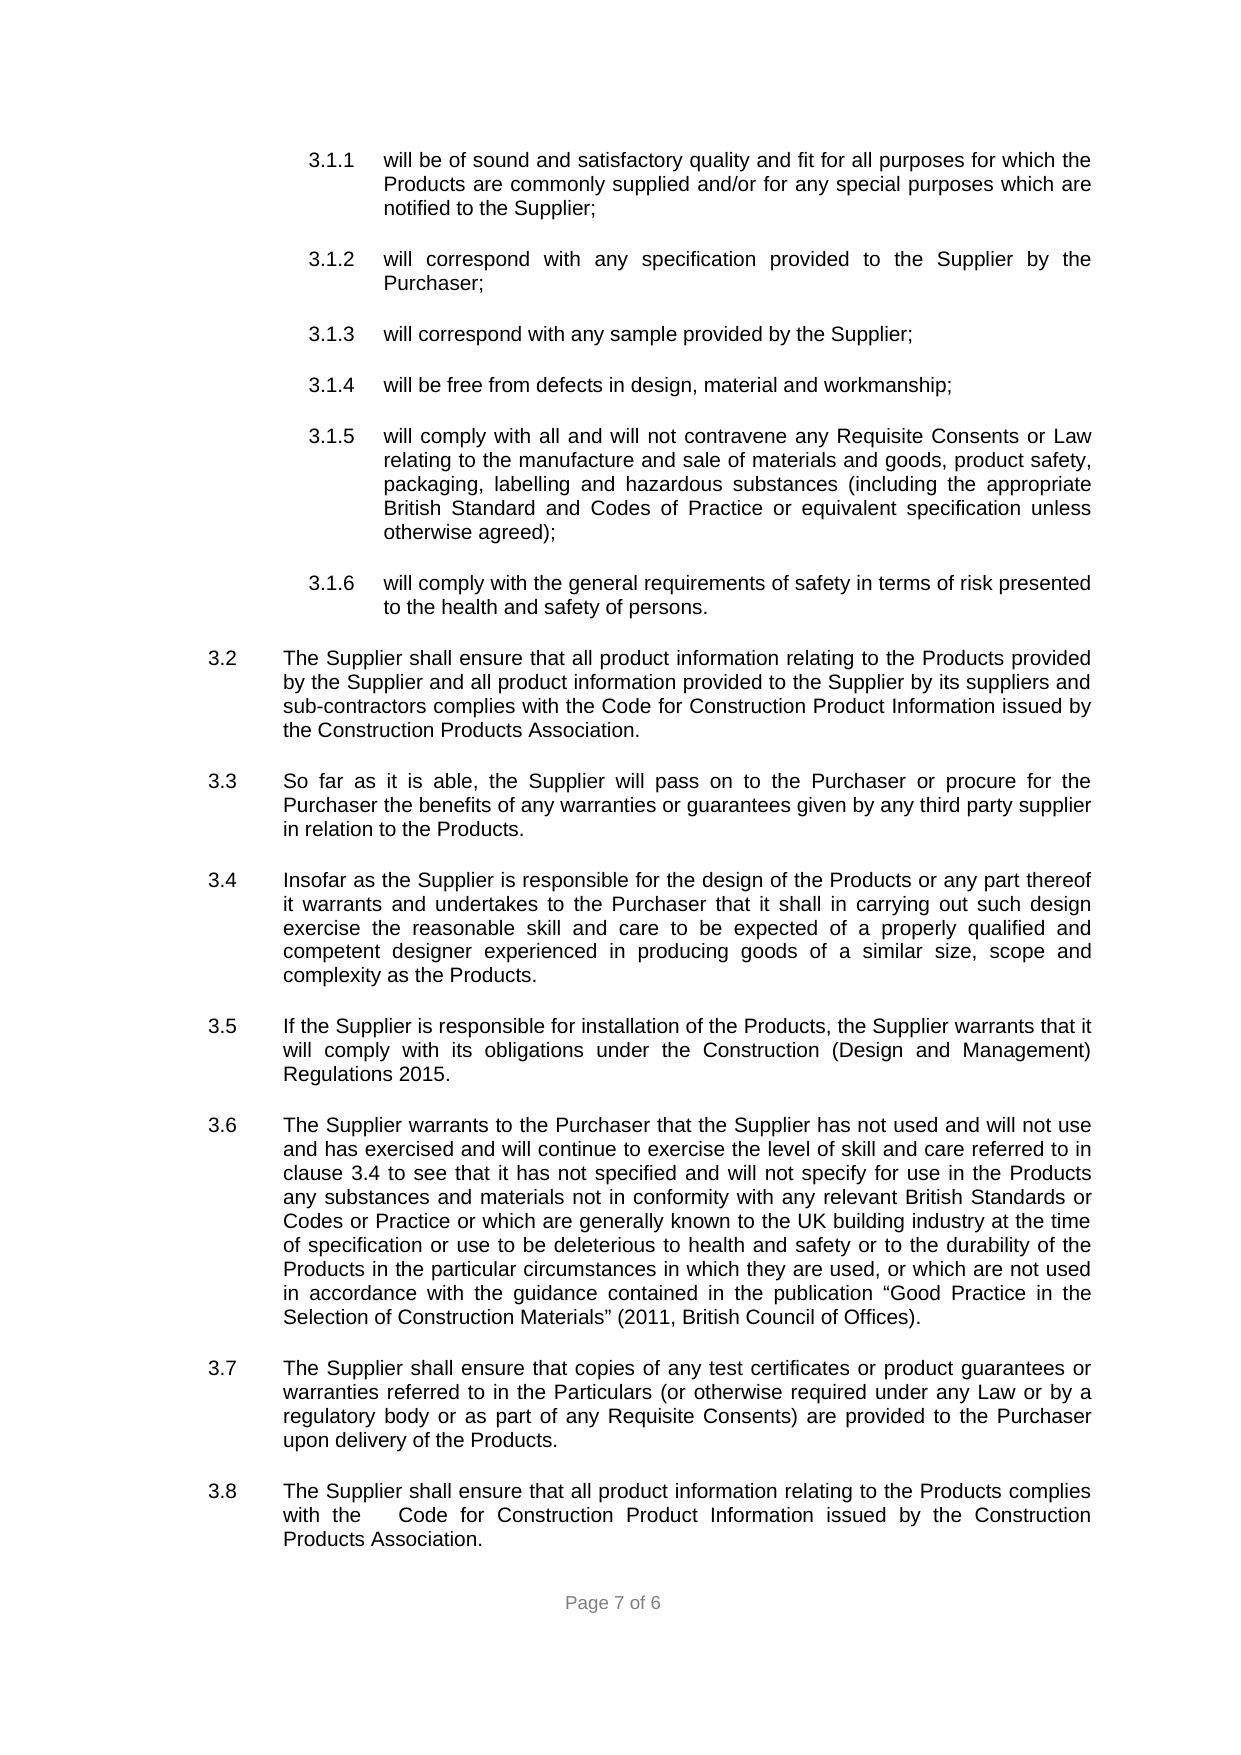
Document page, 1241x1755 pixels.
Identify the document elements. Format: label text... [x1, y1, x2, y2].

subtitle If the Supplier is responsible for installation of the Products, the Supplier warrants that it will comply with its obligations under the Construction (Design and Management) Regulations 2015. [208, 1014, 1093, 1086]
subtitle will comply with the general requirements of safety in terms of risk presented to the health and safety of persons. [308, 571, 1093, 618]
subtitle will correspond with any specification provided to the Supplier by the Purchaser; [308, 247, 1093, 294]
subtitle Insofar as the Supplier is responsible for the design of the Products or any part thereof it warrants and undertakes to the Purchaser that it shall in carrying out such design exercise the reasonable skill and care to be expected of a properly qualified and competent designer experienced in producing goods of a similar size, scope and complexity as the Products. [208, 867, 1093, 987]
subtitle The Supplier shall ensure that all product information relating to the Products provided by the Supplier and all product information provided to the Supplier by its suppliers and sub-contractors complies with the Code for Construction Product Information issued by the Construction Products Association. [208, 646, 1093, 741]
subtitle will correspond with any sample provided by the Supplier; [308, 322, 1093, 346]
subtitle The Supplier warrants to the Purchaser that the Supplier has not used and will not use and has exercised and will continue to exercise the level of skill and care referred to in clause 3.4 to see that it has not specified and will not specify for use in the Products any substances and materials not in conformity with any relevant British Standards or Codes or Practice or which are generally known to the UK building industry at the time of specification or use to be deleterious to health and safety or to the durability of the Products in the particular circumstances in which they are used, or which are not used in accordance with the guidance contained in the publication “Good Practice in the Selection of Construction Materials” (2011, British Council of Offices). [208, 1113, 1093, 1329]
subtitle will be of sound and satisfactory quality and fit for all purposes for which the Products are commonly supplied and/or for any special purposes which are notified to the Supplier; [308, 148, 1093, 219]
subtitle The Supplier shall ensure that all product information relating to the Products complies with the Code for Construction Product Information issued by the Construction Products Association. [208, 1479, 1093, 1551]
subtitle So far as it is able, the Supplier will pass on to the Purchaser or procure for the Purchaser the benefits of any warranties or guarantees given by any third party supplier in relation to the Products. [208, 768, 1093, 840]
subtitle The Supplier shall ensure that copies of any test certificates or product guarantees or warranties referred to in the Particulars (or otherwise required under any Law or by a regulatory body or as part of any Requisite Consents) are provided to the Purchaser upon delivery of the Products. [208, 1356, 1093, 1452]
subtitle will comply with all and will not contravene any Requisite Consents or Law relating to the manufacture and sale of materials and goods, product safety, packaging, labelling and hazardous substances (including the appropriate British Standard and Codes of Practice or equivalent specification unless otherwise agreed); [308, 424, 1093, 543]
subtitle will be free from defects in design, material and workmanship; [308, 373, 1093, 397]
